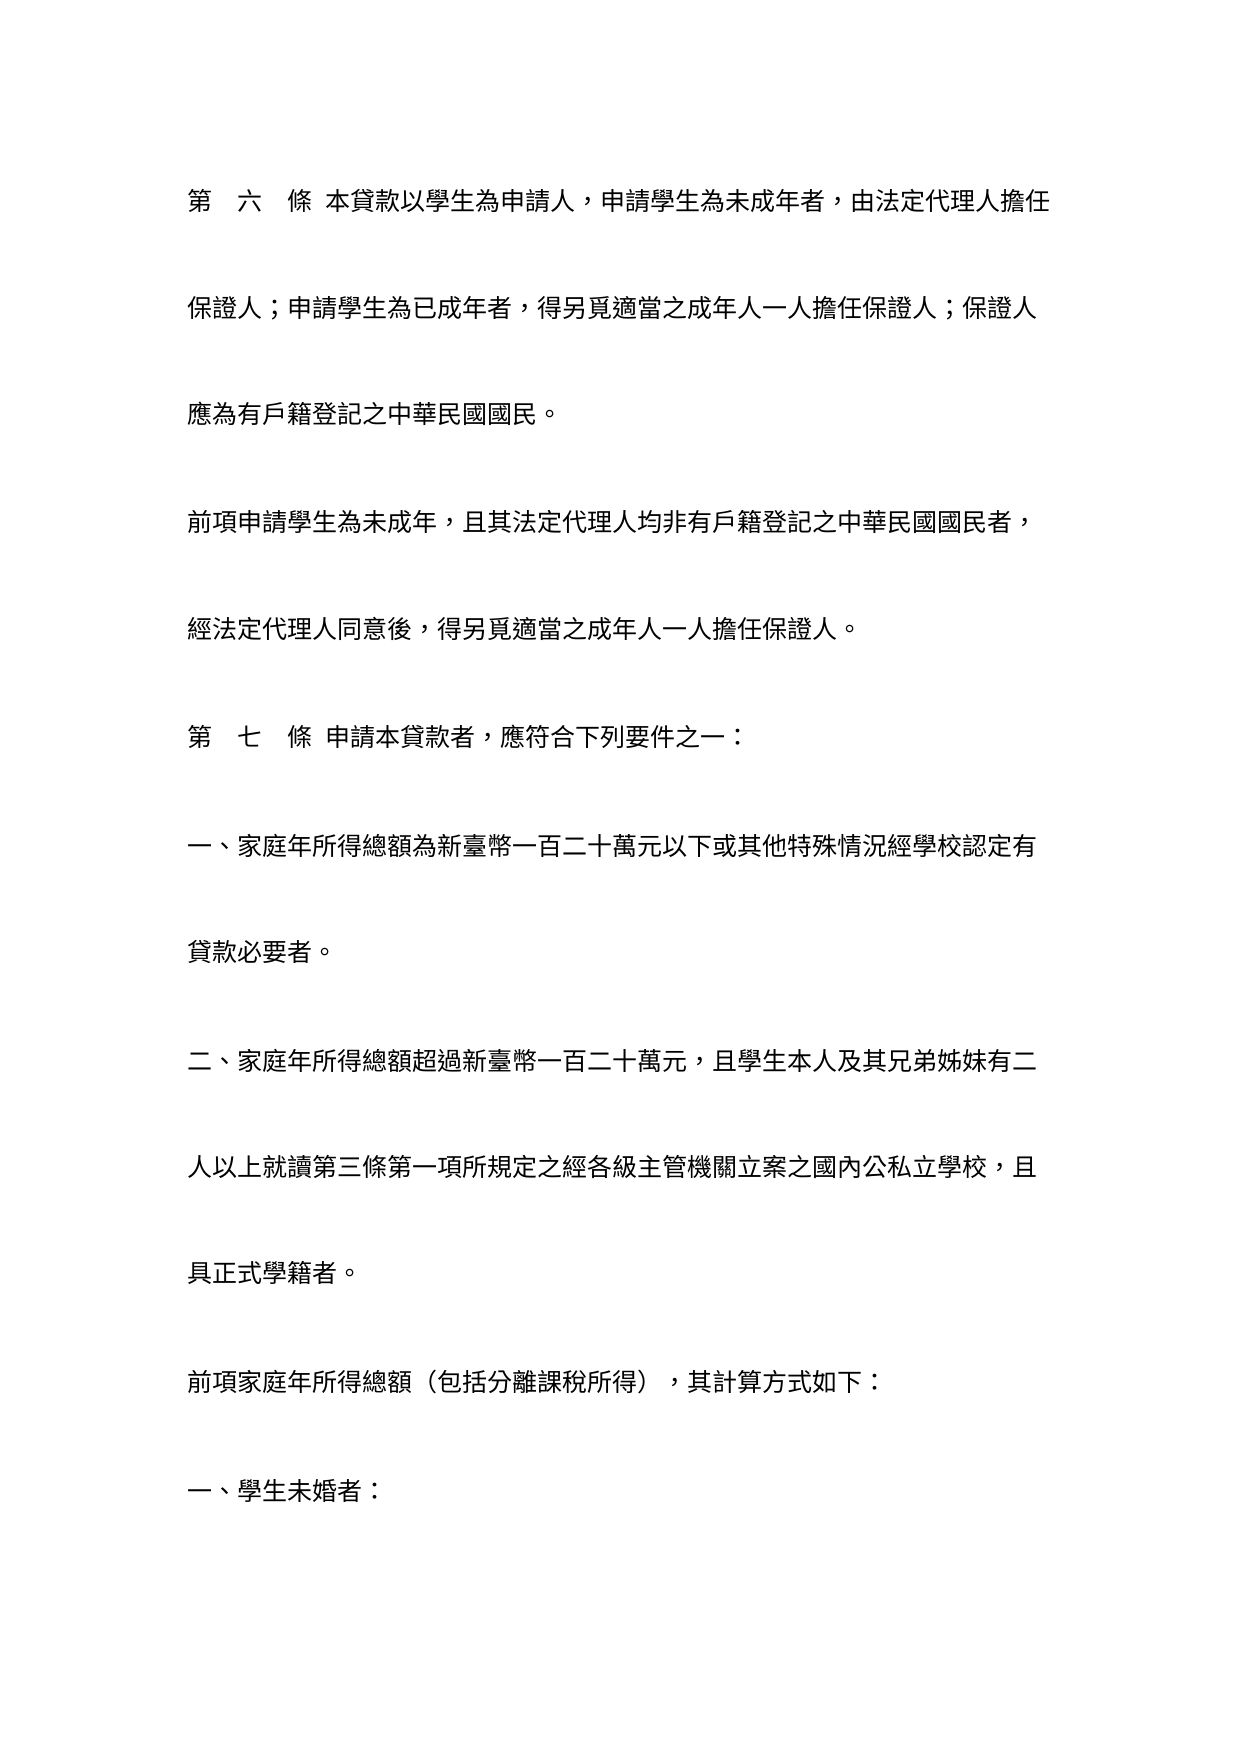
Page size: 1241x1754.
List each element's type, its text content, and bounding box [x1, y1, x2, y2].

text 二、無固定修業年限之專科以上進修學院（校）。駐外人員在國外出生之子女返國就學後尚未取得戶籍登記者，得先以居留證及中華民國護照申請。 第 四 條 本貸款每學期辦理一次，辦理本貸款之銀行（以下簡稱承貸銀行），包括臺灣銀行、臺北富邦商業銀行、高雄銀行、臺灣土地銀行及其他經中央主管機關核可之銀行。 第 五 條 第三條第一項第一款學生申請本貸款之金額，以固定修業年限內之下列各費為範圍： 一、學雜費：其金額為該學期實際繳納者。 二、實習費：其金額為該學期實際繳納者。 三、書籍費：其金額依該管主管機關之規定。 四、住宿費：其金額依該管主管機關之規定。 五、學生團體保險費：其金額為實際繳納者。 六、海外研修費：其金額依該管主管機關之規定。 七、生活費：其金額依該管主管機關之規定。第三條第一項第二款學生申請本貸款之金額，以修業期間之前項各費為範圍，並以二年為限，至多得再延長二年。 就讀國內大學與外國大學合作並經教育部專案核定之學位專班學生，得比照就讀國內大學同一學制、班次學生之可貸項目及實際繳納額度辦理。 第 六 條 本貸款以學生為申請人，申請學生為未成年者，由法定代理人擔任保證人；申請學生為已成年者，得另覓適當之成年人一人擔任保證人；保證人應為有戶籍登記之中華民國國民。 [187, 158, 1053, 433]
text 第 七 條 申請本貸款者，應符合下列要件之一： [187, 694, 1053, 757]
text 前項申請學生為未成年，且其法定代理人均非有戶籍登記之中華民國國民者，經法定代理人同意後，得另覓適當之成年人一人擔任保證人。 [187, 479, 1053, 648]
text 一、家庭年所得總額為新臺幣一百二十萬元以下或其他特殊情況經學校認定有貸款必要者。 [187, 803, 1053, 972]
text 二、家庭年所得總額超過新臺幣一百二十萬元，且學生本人及其兄弟姊妹有二人以上就讀第三條第一項所規定之經各級主管機關立案之國內公私立學校，且具正式學籍者。 [187, 1018, 1053, 1293]
text 一、學生未婚者： [187, 1448, 1053, 1510]
text 前項家庭年所得總額（包括分離課稅所得），其計算方式如下： [187, 1339, 1053, 1401]
